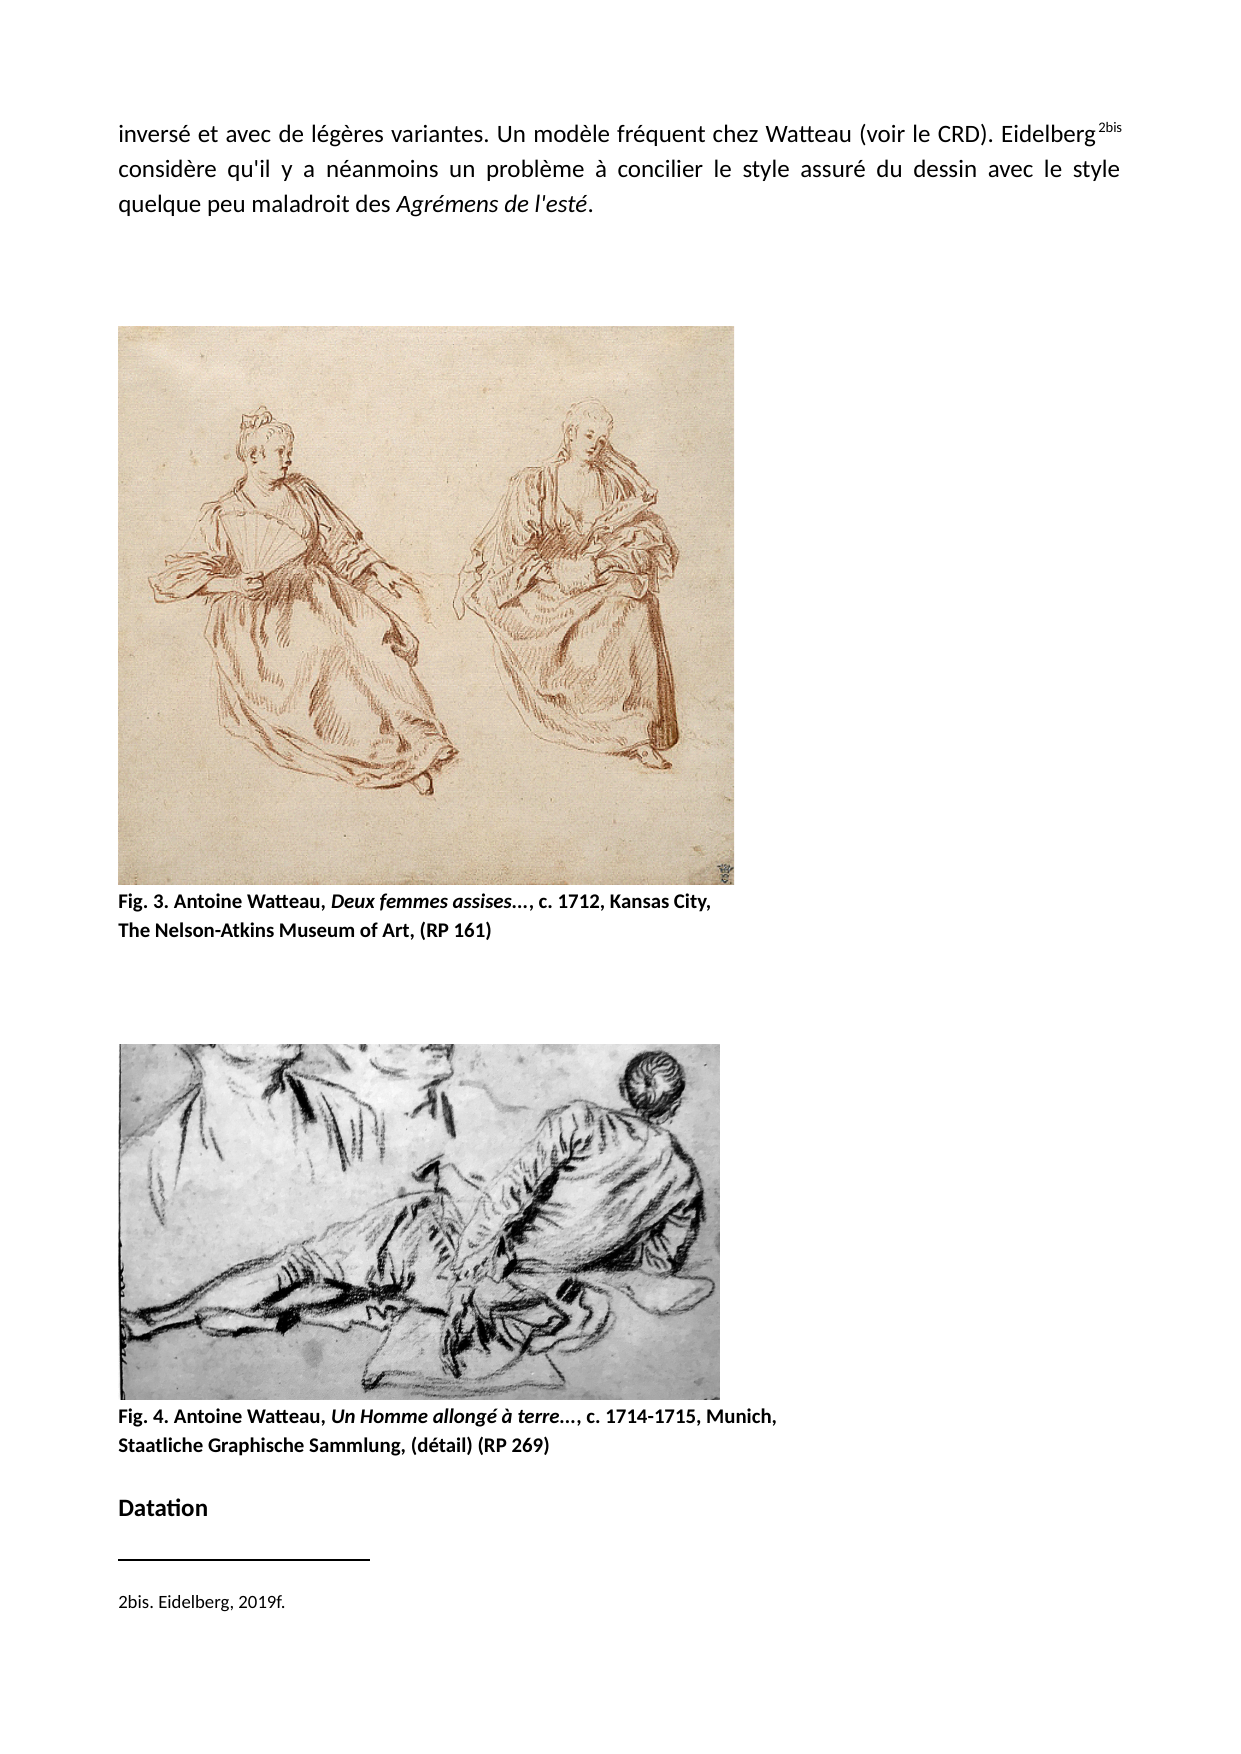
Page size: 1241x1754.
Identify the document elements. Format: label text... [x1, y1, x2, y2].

text inversé et avec de légères variantes. Un modèle fréquent chez Watteau (voir le CRD). Eidelberg considère qu'il y a néanmoins un problème à concilier le style assuré du dessin avec le style quelque peu maladroit des Agrémens de l'esté. [118, 118, 1122, 219]
text . Eidelberg, 2019f. [118, 1590, 1122, 1613]
text The Nelson-Atkins Museum of Art, (RP 161) [118, 917, 1122, 943]
text Fig. 3. Antoine Watteau, Deux femmes assises..., c. 1712, Kansas City, [118, 888, 1122, 913]
text Datation [118, 1492, 1122, 1523]
text Staatliche Graphische Sammlung, (détail) (RP 269) [118, 1432, 1122, 1457]
text Fig. 4. Antoine Watteau, Un Homme allongé à terre..., c. 1714-1715, Munich, [118, 1403, 1122, 1428]
